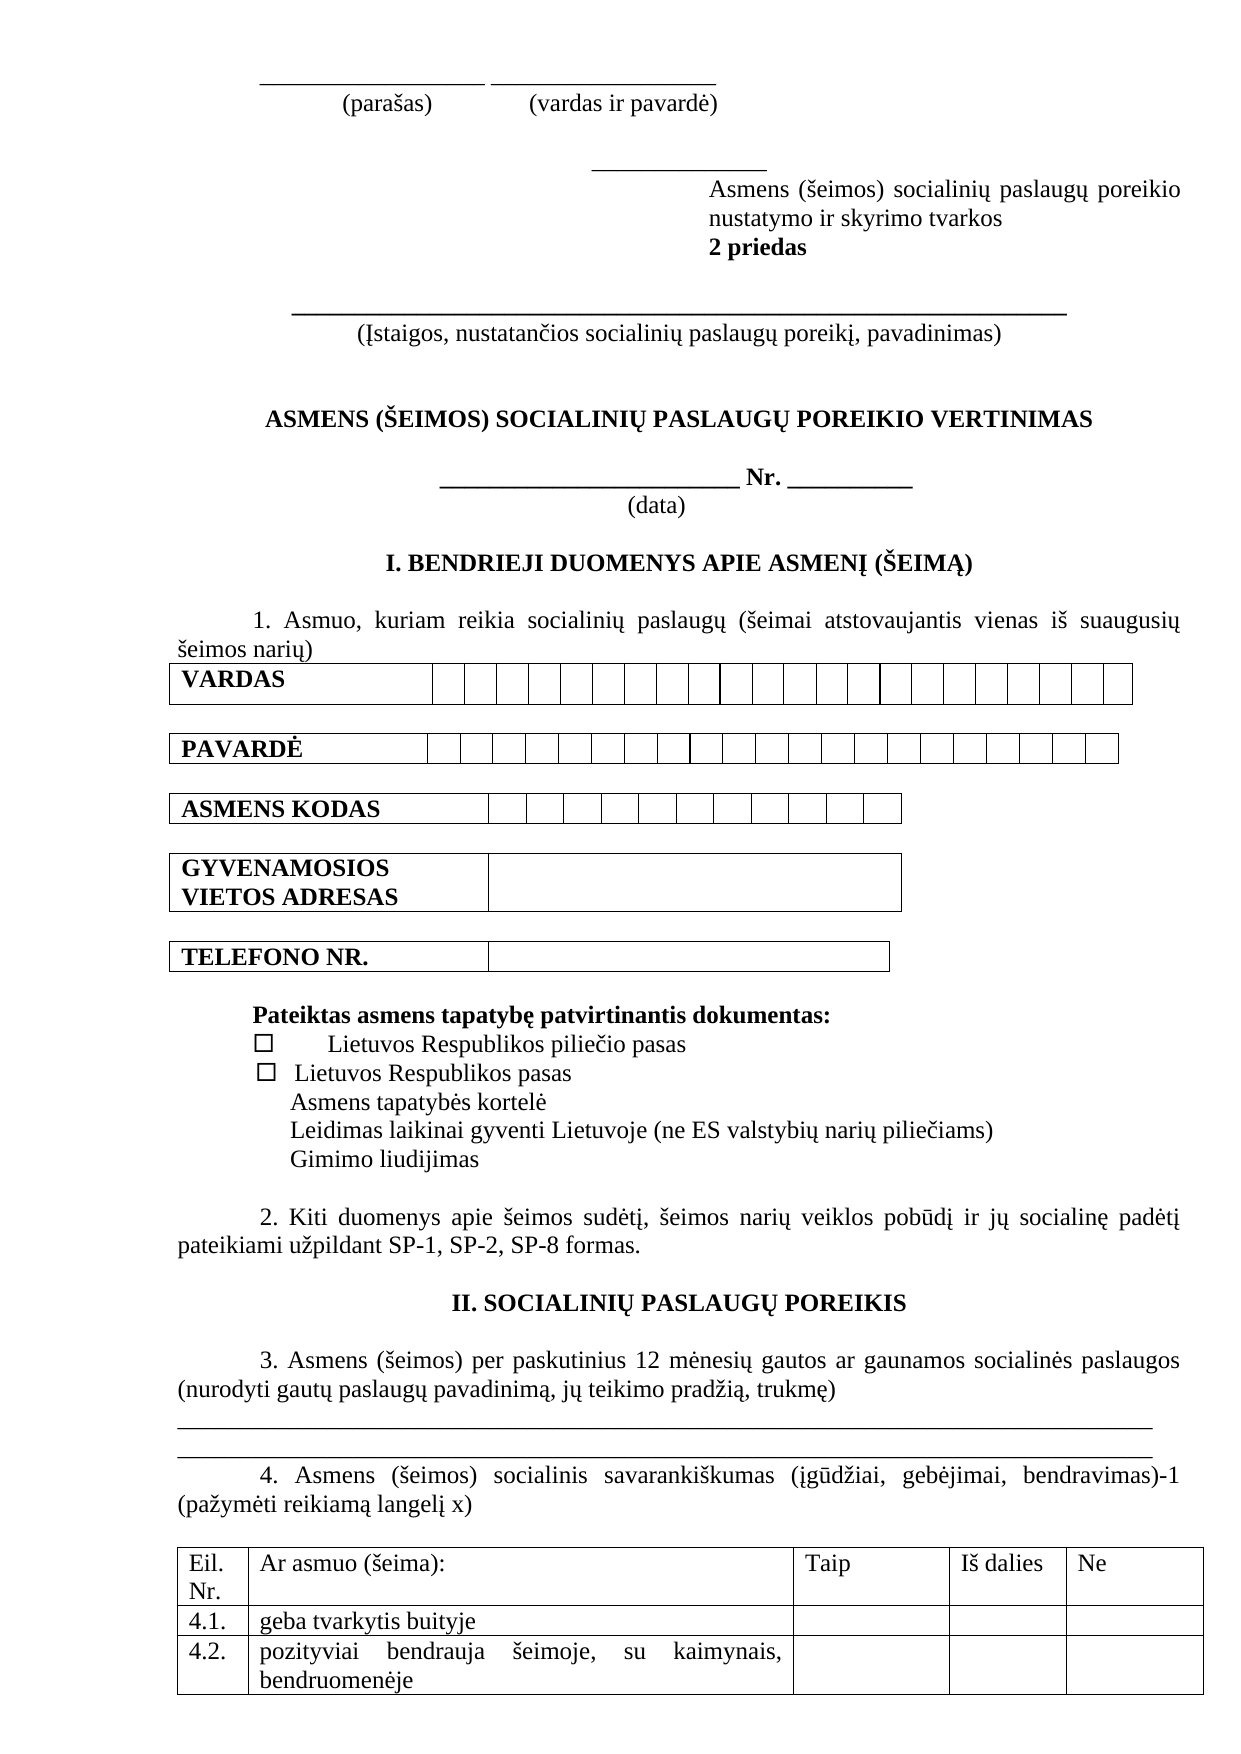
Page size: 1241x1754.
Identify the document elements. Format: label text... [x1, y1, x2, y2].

table_header ASMENS KODAS [170, 794, 488, 823]
table_cell [1067, 1636, 1203, 1693]
table_cell [1067, 1606, 1203, 1635]
table_header [625, 664, 656, 703]
table_header Ar asmuo (šeima): [249, 1548, 793, 1605]
table_header [559, 734, 591, 763]
table_header [529, 664, 560, 703]
table_header [987, 734, 1019, 763]
table_header [723, 734, 755, 763]
table_header [864, 794, 901, 823]
table_cell [950, 1606, 1066, 1635]
table_header Ne [1067, 1548, 1203, 1605]
table_header VARDAS [170, 664, 432, 703]
table_header [912, 664, 943, 703]
text 2. Kiti duomenys apie šeimos sudėtį, šeimos narių veiklos pobūdį ir jų socialinę padėtį pateikiami užpildant SP-1, SP-2, SP-8 formas. [177, 1202, 1181, 1259]
text (Įstaigos, nustatančios socialinių paslaugų poreikį, pavadinimas) [177, 318, 1181, 347]
table_header [489, 854, 901, 911]
text 2 priedas [709, 232, 1181, 260]
table_cell [794, 1606, 949, 1635]
text 1. Asmuo, kuriam reikia socialinių paslaugų (šeimai atstovaujantis vienas iš suaugusių šeimos narių) [177, 605, 1181, 663]
text (data) [552, 490, 1181, 519]
text 3. Asmens (šeimos) per paskutinius 12 mėnesių gautos ar gaunamos socialinės paslaugos (nurodyti gautų paslaugų pavadinimą, jų teikimo pradžią, trukmę) [177, 1345, 1181, 1403]
table_header PAVARDĖ [170, 734, 427, 763]
table_header [1020, 734, 1052, 763]
table_header [954, 734, 986, 763]
table_header [789, 734, 821, 763]
text  Asmens tapatybės kortelė [177, 1087, 1181, 1115]
table_header [855, 734, 887, 763]
table_header [593, 664, 624, 703]
table_header [1053, 734, 1085, 763]
table_cell geba tvarkytis buityje [249, 1606, 793, 1635]
table_header [753, 664, 783, 703]
text ______________________________________________________________ [177, 289, 1181, 318]
table_header [1008, 664, 1039, 703]
table_header [658, 734, 689, 763]
text ________________________ Nr. __________ [177, 462, 1181, 490]
table_header [561, 664, 592, 703]
table_header [689, 664, 719, 703]
table_header [527, 794, 563, 823]
table_header [1086, 734, 1118, 763]
table_cell [794, 1636, 949, 1693]
table_header [714, 794, 751, 823]
text I. BENDRIEJI DUOMENYS APIE ASMENĮ (ŠEIMĄ) [177, 548, 1181, 577]
table_header [592, 734, 624, 763]
table_header [433, 664, 464, 703]
table_header [1072, 664, 1103, 703]
text  Gimimo liudijimas [177, 1144, 1181, 1173]
table_header [848, 664, 879, 703]
text Asmens (šeimos) socialinių paslaugų poreikio nustatymo ir skyrimo tvarkos [709, 174, 1181, 232]
table_header [888, 734, 920, 763]
table_header [602, 794, 638, 823]
table_cell 4.1. [178, 1606, 248, 1635]
text  Lietuvos Respublikos pasas [177, 1058, 1181, 1087]
subtitle Pateiktas asmens tapatybę patvirtinantis dokumentas: [177, 1000, 1181, 1029]
text 4. Asmens (šeimos) socialinis savarankiškumas (įgūdžiai, gebėjimai, bendravimas)-1 (pažymėti reikiamą langelį x) [177, 1460, 1181, 1518]
table_header [784, 664, 816, 703]
table_header [677, 794, 713, 823]
text ______________________________________________________________________________ [177, 1432, 1181, 1460]
table_header [1040, 664, 1071, 703]
table_header [944, 664, 975, 703]
table_header [657, 664, 688, 703]
table_header [625, 734, 657, 763]
table_cell pozityviai bendrauja šeimoje, su kaimynais, bendruomenėje [249, 1636, 793, 1693]
table_header [428, 734, 460, 763]
table_header [497, 664, 528, 703]
table_header [756, 734, 788, 763]
table_header [1104, 664, 1132, 703]
table_header [976, 664, 1007, 703]
table_header [461, 734, 492, 763]
table_header [691, 734, 722, 763]
table_header [822, 734, 854, 763]
table_header GYVENAMOSIOS VIETOS ADRESAS [170, 854, 488, 911]
text ______________ [177, 145, 1181, 174]
table_header [921, 734, 953, 763]
text ASMENS (ŠEIMOS) SOCIALINIŲ PASLAUGŲ POREIKIO VERTINIMAS [177, 404, 1181, 433]
table_header Iš dalies [950, 1548, 1066, 1605]
subtitle II. SOCIALINIŲ PASLAUGŲ POREIKIS [177, 1288, 1181, 1317]
table_header [639, 794, 676, 823]
subtitle  Lietuvos Respublikos piliečio pasas [177, 1029, 1181, 1058]
table_header [827, 794, 863, 823]
table_header [789, 794, 826, 823]
table_header [489, 942, 889, 971]
table_header [489, 794, 526, 823]
table_header TELEFONO NR. [170, 942, 488, 971]
text  Leidimas laikinai gyventi Lietuvoje (ne ES valstybių narių piliečiams) [177, 1115, 1181, 1144]
table_header Eil. Nr. [178, 1548, 248, 1605]
table_header [465, 664, 496, 703]
table_header [564, 794, 601, 823]
table_cell [950, 1636, 1066, 1693]
table_header [526, 734, 558, 763]
table_header [817, 664, 847, 703]
table_cell 4.2. [178, 1636, 248, 1693]
text __________________ __________________ [177, 59, 1181, 88]
text ______________________________________________________________________________ [177, 1403, 1181, 1432]
text (parašas) (vardas ir pavardė) [177, 88, 1181, 117]
table_header Taip [794, 1548, 949, 1605]
table_header [493, 734, 525, 763]
table_header [752, 794, 788, 823]
table_header [881, 664, 911, 703]
table_header [721, 664, 752, 703]
